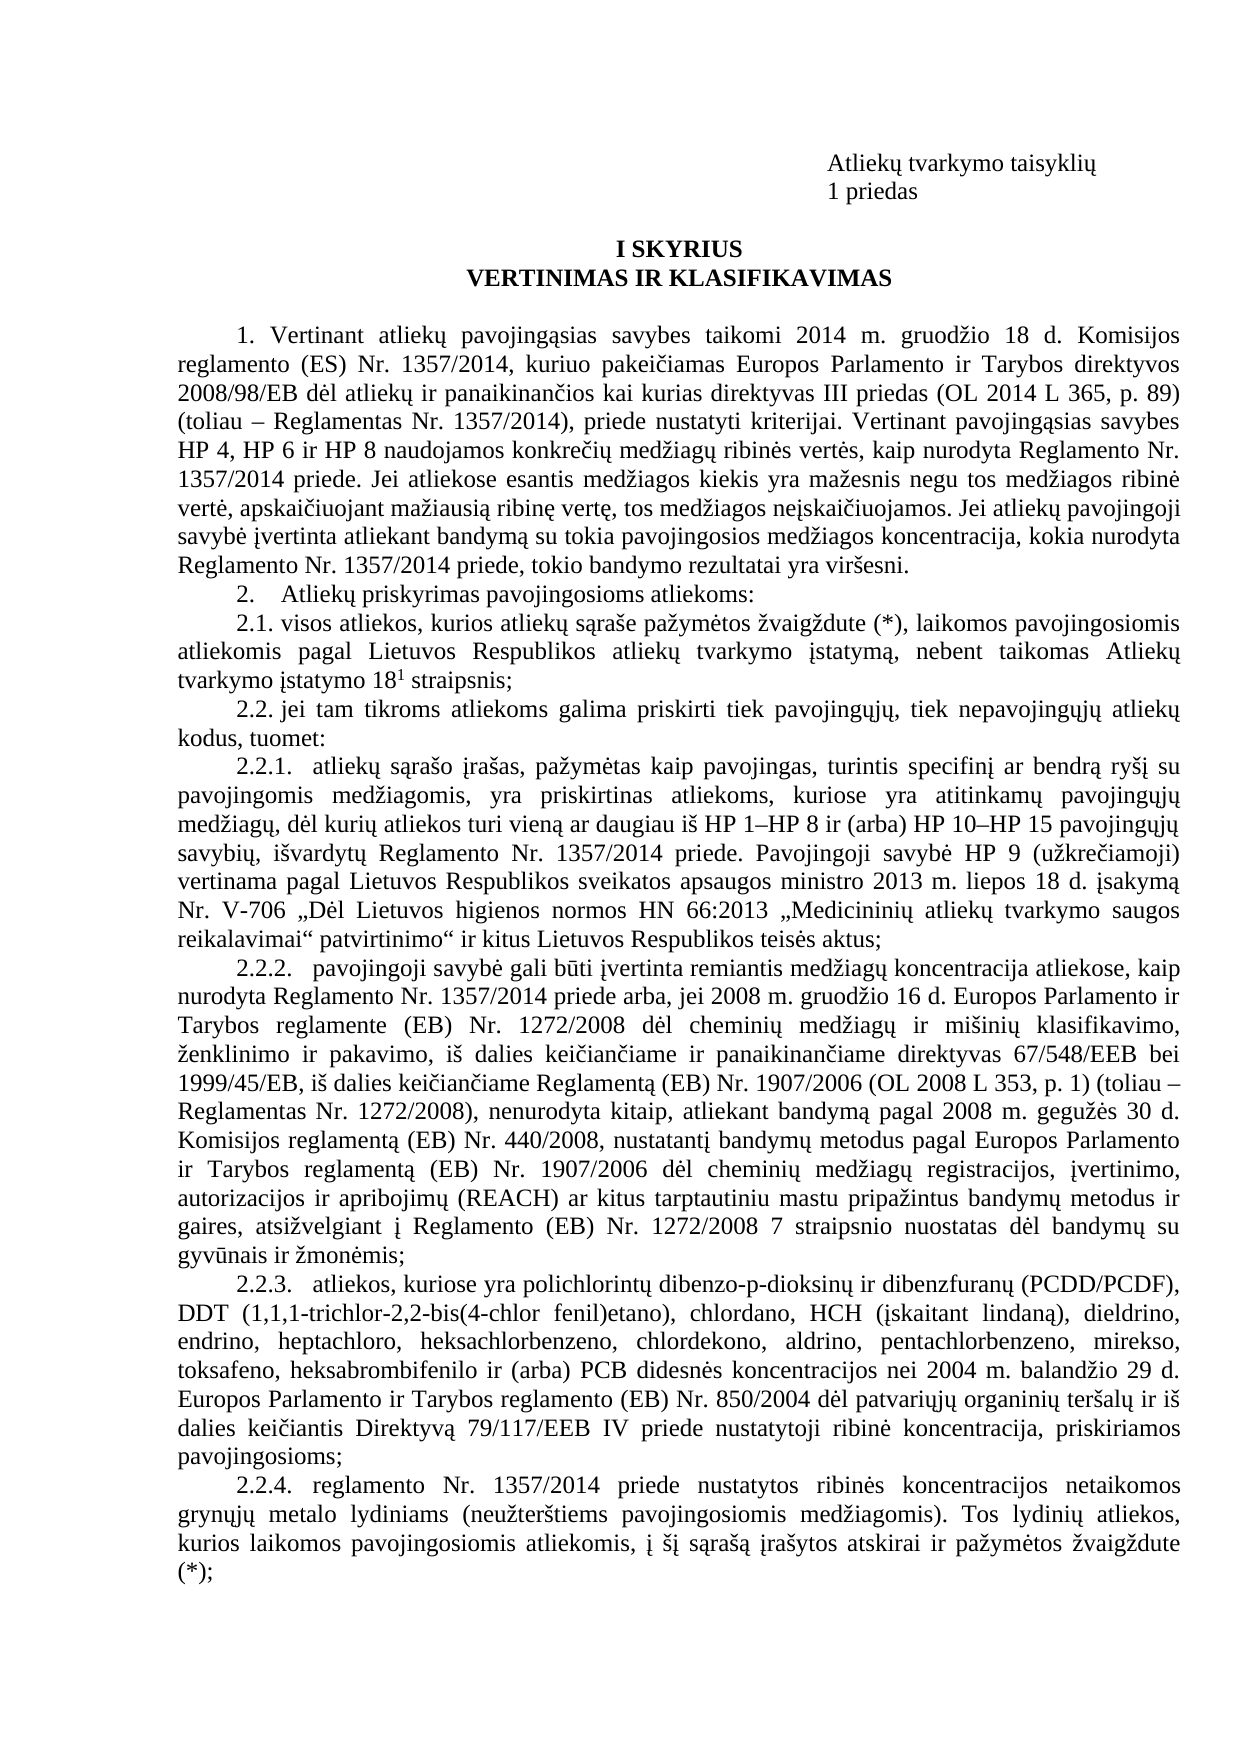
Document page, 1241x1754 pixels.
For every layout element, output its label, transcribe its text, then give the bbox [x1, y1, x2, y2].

text 2.2.2. pavojingoji savybė gali būti įvertinta remiantis medžiagų koncentracija atliekose, kaip nurodyta Reglamento Nr. 1357/2014 priede arba, jei 2008 m. gruodžio 16 d. Europos Parlamento ir Tarybos reglamente (EB) Nr. 1272/2008 dėl cheminių medžiagų ir mišinių klasifikavimo, ženklinimo ir pakavimo, iš dalies keičiančiame ir panaikinančiame direktyvas 67/548/EEB bei 1999/45/EB, iš dalies keičiančiame Reglamentą (EB) Nr. 1907/2006 (OL 2008 L 353, p. 1) (toliau – Reglamentas Nr. 1272/2008), nenurodyta kitaip, atliekant bandymą pagal 2008 m. gegužės 30 d. Komisijos reglamentą (EB) Nr. 440/2008, nustatantį bandymų metodus pagal Europos Parlamento ir Tarybos reglamentą (EB) Nr. 1907/2006 dėl cheminių medžiagų registracijos, įvertinimo, autorizacijos ir apribojimų (REACH) ar kitus tarptautiniu mastu pripažintus bandymų metodus ir gaires, atsižvelgiant į Reglamento (EB) Nr. 1272/2008 7 straipsnio nuostatas dėl bandymų su gyvūnais ir žmonėmis; [177, 953, 1181, 1269]
text 2.1. visos atliekos, kurios atliekų sąraše pažymėtos žvaigždute (*), laikomos pavojingosiomis atliekomis pagal Lietuvos Respublikos atliekų tvarkymo įstatymą, nebent taikomas Atliekų tvarkymo įstatymo 181 straipsnis; [177, 608, 1181, 694]
text 2. Atliekų priskyrimas pavojingosioms atliekoms: [177, 579, 1181, 608]
text 1. Vertinant atliekų pavojingąsias savybes taikomi 2014 m. gruodžio 18 d. Komisijos reglamento (ES) Nr. 1357/2014, kuriuo pakeičiamas Europos Parlamento ir Tarybos direktyvos 2008/98/EB dėl atliekų ir panaikinančios kai kurias direktyvas III priedas (OL 2014 L 365, p. 89) (toliau – Reglamentas Nr. 1357/2014), priede nustatyti kriterijai. Vertinant pavojingąsias savybes HP 4, HP 6 ir HP 8 naudojamos konkrečių medžiagų ribinės vertės, kaip nurodyta Reglamento Nr. 1357/2014 priede. Jei atliekose esantis medžiagos kiekis yra mažesnis negu tos medžiagos ribinė vertė, apskaičiuojant mažiausią ribinę vertę, tos medžiagos neįskaičiuojamos. Jei atliekų pavojingoji savybė įvertinta atliekant bandymą su tokia pavojingosios medžiagos koncentracija, kokia nurodyta Reglamento Nr. 1357/2014 priede, tokio bandymo rezultatai yra viršesni. [177, 320, 1181, 579]
text Atliekų tvarkymo taisyklių [827, 148, 1181, 176]
text I SKYRIUS [177, 234, 1181, 263]
text 2.2. jei tam tikroms atliekoms galima priskirti tiek pavojingųjų, tiek nepavojingųjų atliekų kodus, tuomet: [177, 694, 1181, 751]
text 1 priedas [827, 176, 1181, 205]
text 2.2.4. reglamento Nr. 1357/2014 priede nustatytos ribinės koncentracijos netaikomos grynųjų metalo lydiniams (neužterštiems pavojingosiomis medžiagomis). Tos lydinių atliekos, kurios laikomos pavojingosiomis atliekomis, į šį sąrašą įrašytos atskirai ir pažymėtos žvaigždute (*); [177, 1470, 1181, 1585]
text VERTINIMAS IR KLASIFIKAVIMAS [177, 263, 1181, 291]
text 2.2.3. atliekos, kuriose yra polichlorintų dibenzo-p-dioksinų ir dibenzfuranų (PCDD/PCDF), DDT (1,1,1-trichlor-2,2-bis(4-chlor fenil)etano), chlordano, HCH (įskaitant lindaną), dieldrino, endrino, heptachloro, heksachlorbenzeno, chlordekono, aldrino, pentachlorbenzeno, mirekso, toksafeno, heksabrombifenilo ir (arba) PCB didesnės koncentracijos nei 2004 m. balandžio 29 d. Europos Parlamento ir Tarybos reglamento (EB) Nr. 850/2004 dėl patvariųjų organinių teršalų ir iš dalies keičiantis Direktyvą 79/117/EEB IV priede nustatytoji ribinė koncentracija, priskiriamos pavojingosioms; [177, 1269, 1181, 1470]
text 2.2.1. atliekų sąrašo įrašas, pažymėtas kaip pavojingas, turintis specifinį ar bendrą ryšį su pavojingomis medžiagomis, yra priskirtinas atliekoms, kuriose yra atitinkamų pavojingųjų medžiagų, dėl kurių atliekos turi vieną ar daugiau iš HP 1–HP 8 ir (arba) HP 10–HP 15 pavojingųjų savybių, išvardytų Reglamento Nr. 1357/2014 priede. Pavojingoji savybė HP 9 (užkrečiamoji) vertinama pagal Lietuvos Respublikos sveikatos apsaugos ministro 2013 m. liepos 18 d. įsakymą Nr. V-706 „Dėl Lietuvos higienos normos HN 66:2013 „Medicininių atliekų tvarkymo saugos reikalavimai“ patvirtinimo“ ir kitus Lietuvos Respublikos teisės aktus; [177, 751, 1181, 953]
